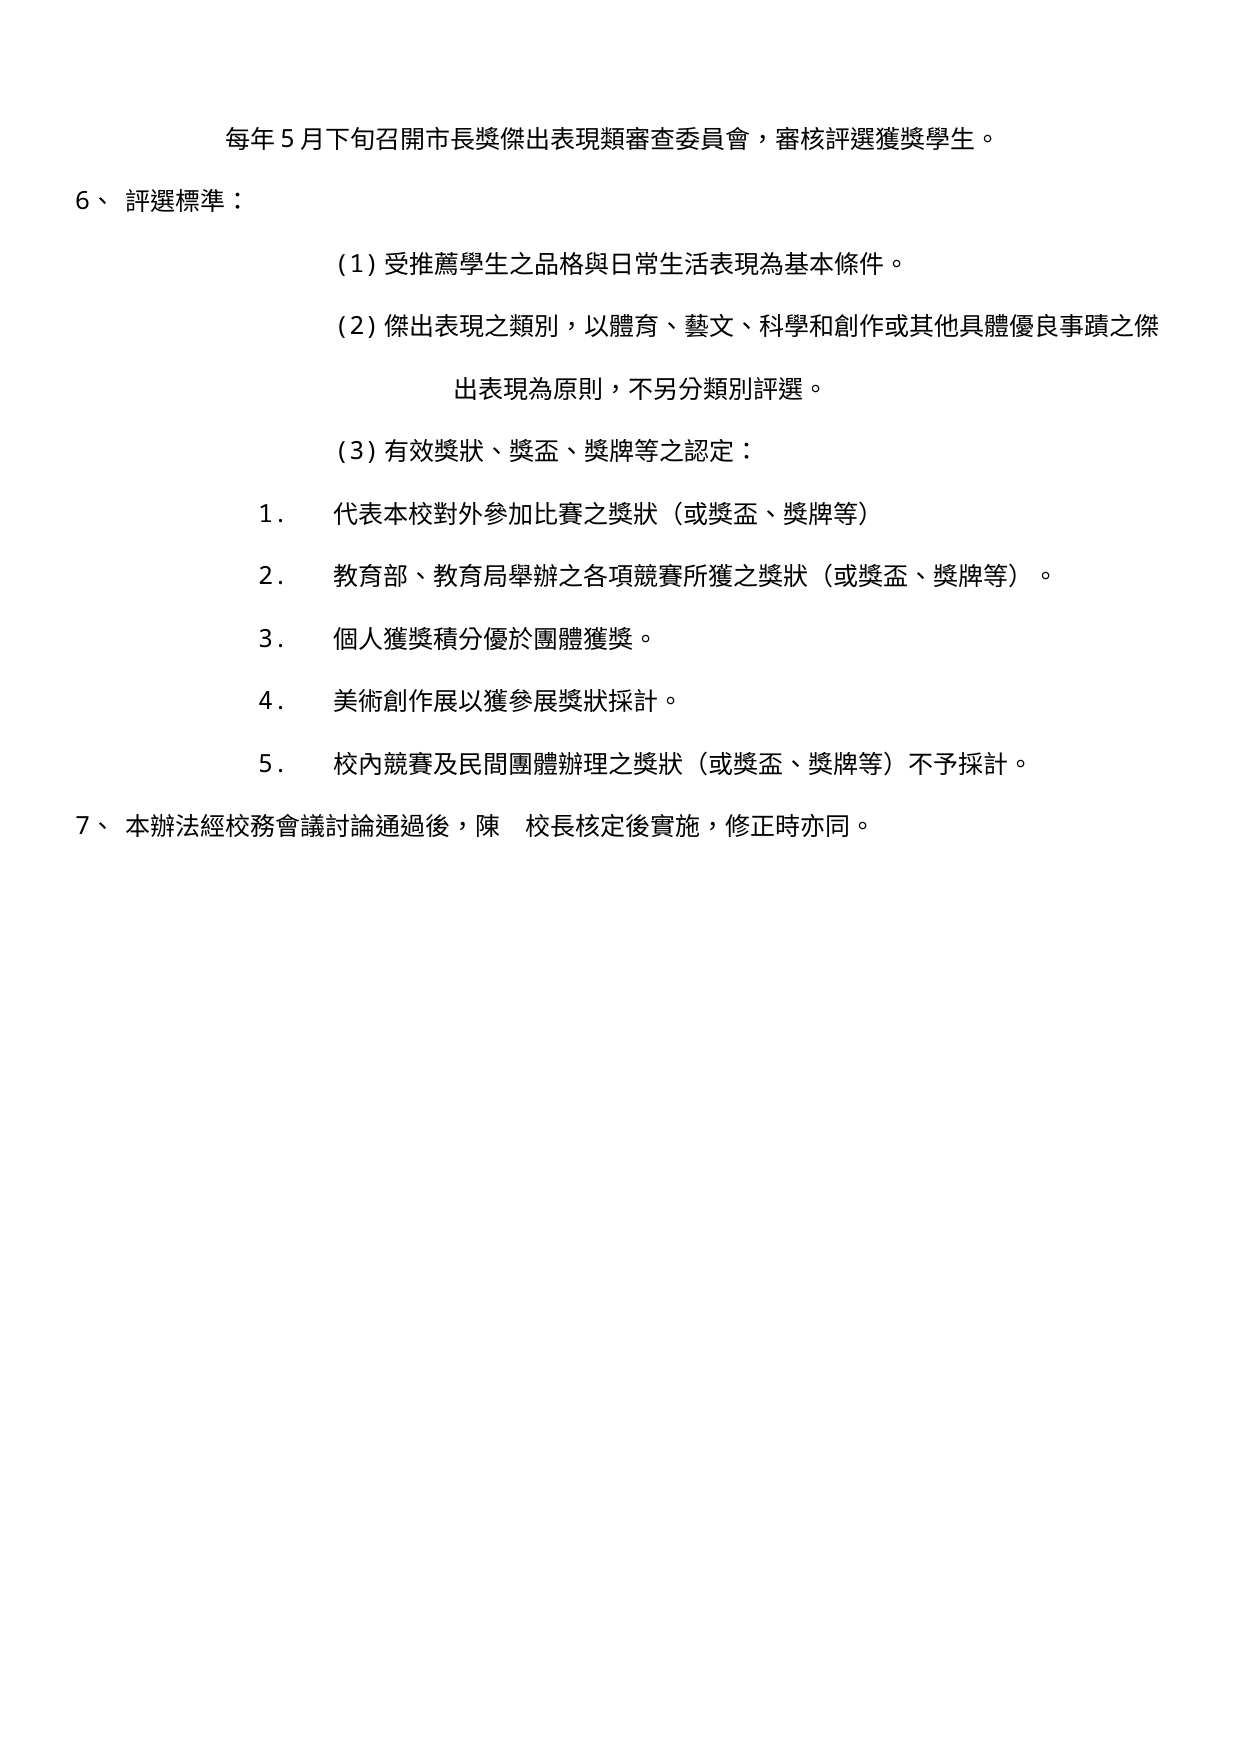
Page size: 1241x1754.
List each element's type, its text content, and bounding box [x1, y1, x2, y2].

list 美術創作展以獲參展獎狀採計。 [258, 658, 1165, 721]
list 代表本校對外參加比賽之獎狀（或獎盃、獎牌等） [258, 471, 1165, 533]
list 教育部、教育局舉辦之各項競賽所獲之獎狀（或獎盃、獎牌等）。 [258, 533, 1165, 596]
list 受推薦學生之品格與日常生活表現為基本條件。 [334, 221, 1165, 283]
list 本辦法經校務會議討論通過後，陳 校長核定後實施，修正時亦同。 [75, 783, 1165, 846]
list 校內競賽及民間團體辦理之獎狀（或獎盃、獎牌等）不予採計。 [258, 721, 1165, 783]
list 有效獎狀、獎盃、獎牌等之認定： [334, 408, 1165, 471]
list 傑出表現之類別，以體育、藝文、科學和創作或其他具體優良事蹟之傑出表現為原則，不另分類別評選。 [334, 283, 1165, 408]
list 評選標準： [75, 158, 1165, 221]
text 每年5月下旬召開市長獎傑出表現類審查委員會，審核評選獲獎學生。 [225, 96, 1165, 158]
list 個人獲獎積分優於團體獲獎。 [258, 596, 1165, 658]
